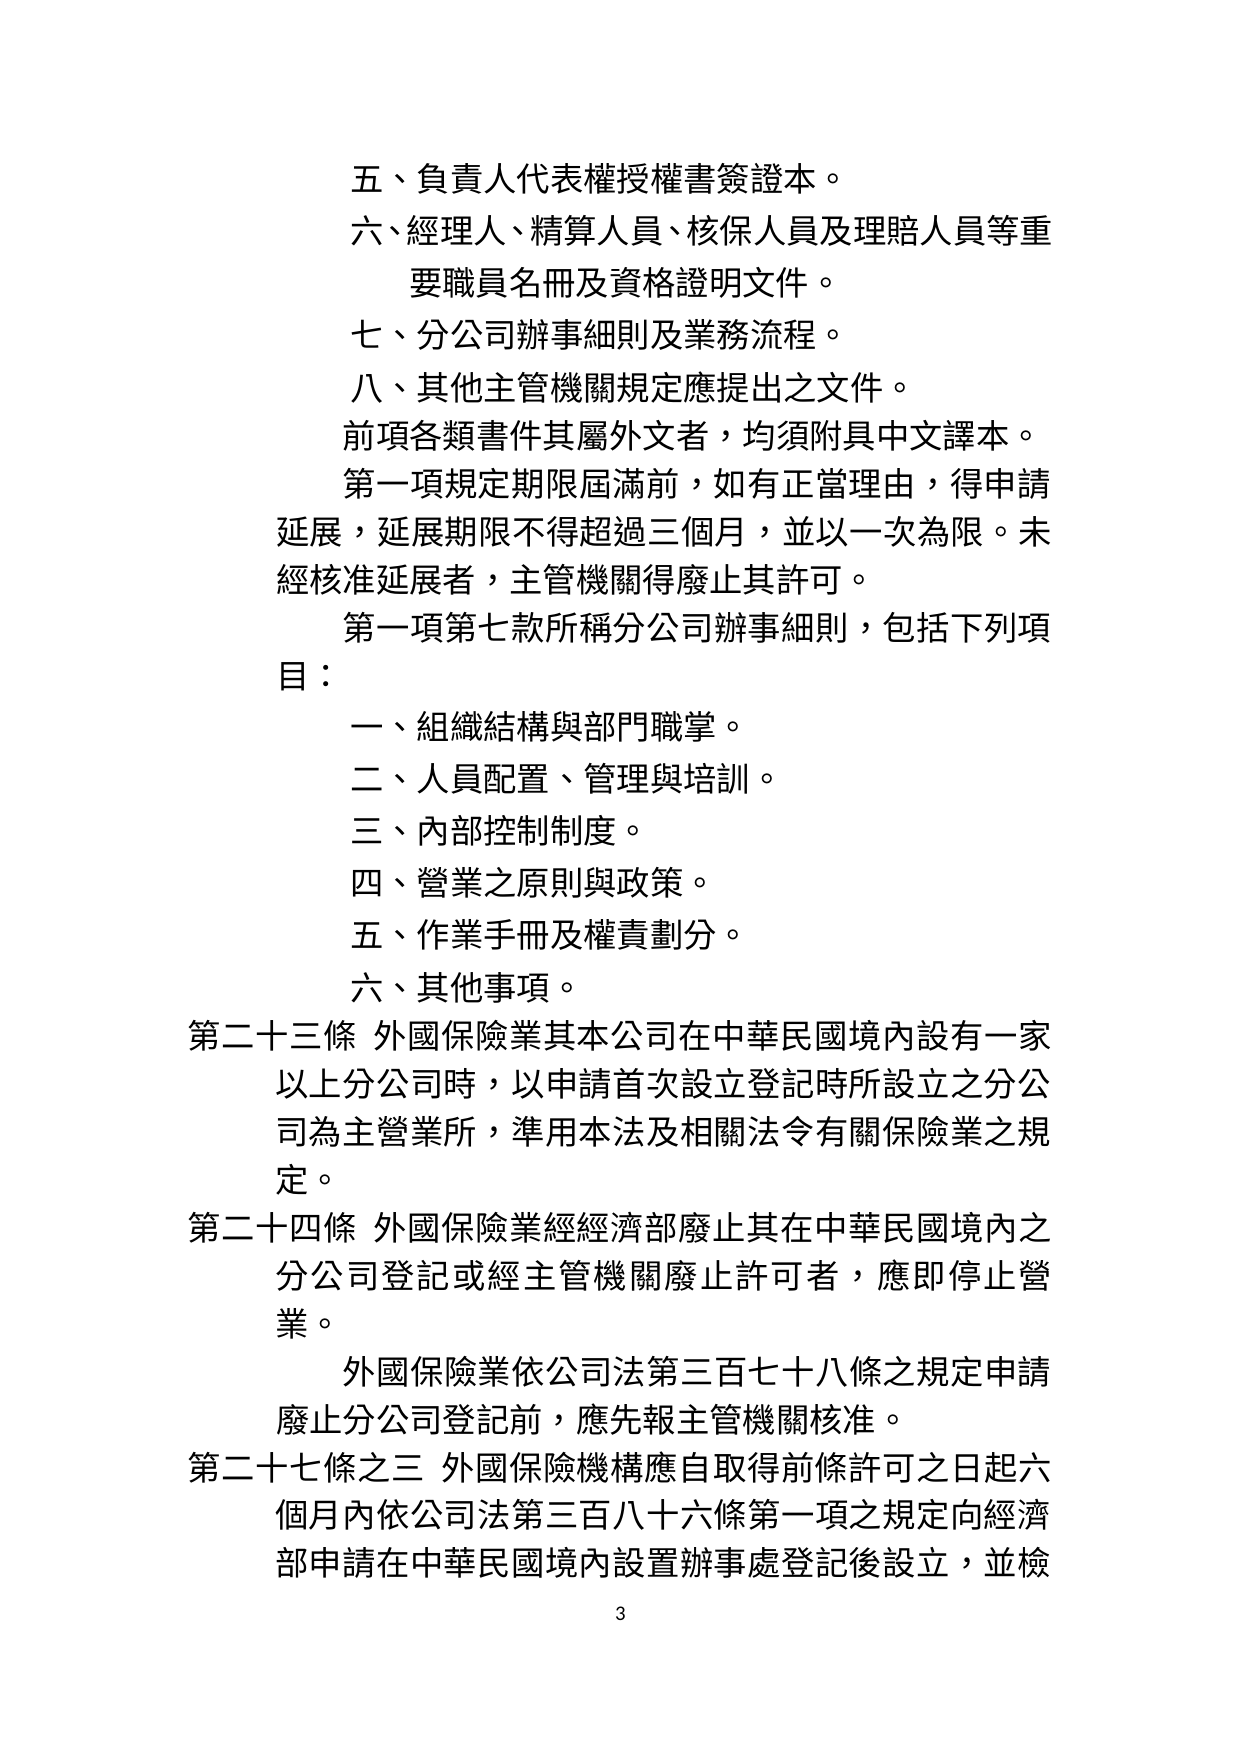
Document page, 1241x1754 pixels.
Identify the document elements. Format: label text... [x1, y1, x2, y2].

text 四、營業之原則與政策。 [350, 854, 1053, 906]
text 五、作業手冊及權責劃分。 [350, 906, 1053, 958]
text 五、負責人代表權授權書簽證本。 [350, 150, 1053, 202]
text 第二十三條 外國保險業其本公司在中華民國境內設有一家以上分公司時，以申請首次設立登記時所設立之分公司為主營業所，準用本法及相關法令有關保險業之規定。 [187, 1010, 1053, 1202]
text 第一項規定期限屆滿前，如有正當理由，得申請延展，延展期限不得超過三個月，並以一次為限。未經核准延展者，主管機關得廢止其許可。 [276, 458, 1053, 602]
text 七、分公司辦事細則及業務流程。 [350, 306, 1053, 358]
text 前項各類書件其屬外文者，均須附具中文譯本。 [276, 410, 1053, 458]
text 外國保險業依公司法第三百七十八條之規定申請廢止分公司登記前，應先報主管機關核准。 [276, 1346, 1053, 1442]
text 第一項第七款所稱分公司辦事細則，包括下列項目： [276, 602, 1053, 698]
text 一、組織結構與部門職掌。 [350, 698, 1053, 750]
text 六、經理人、精算人員、核保人員及理賠人員等重要職員名冊及資格證明文件。 [350, 202, 1053, 306]
text 三、內部控制制度。 [350, 802, 1053, 854]
text 六、其他事項。 [350, 958, 1053, 1010]
text 八、其他主管機關規定應提出之文件。 [350, 358, 1053, 410]
text 第二十四條 外國保險業經經濟部廢止其在中華民國境內之分公司登記或經主管機關廢止許可者，應即停止營業。 [187, 1202, 1053, 1346]
text 第二十七條之三 外國保險機構應自取得前條許可之日起六個月內依公司法第三百八十六條第一項之規定向經濟部申請在中華民國境內設置辦事處登記後設立，並檢 [187, 1442, 1053, 1585]
text 二、人員配置、管理與培訓。 [350, 750, 1053, 802]
